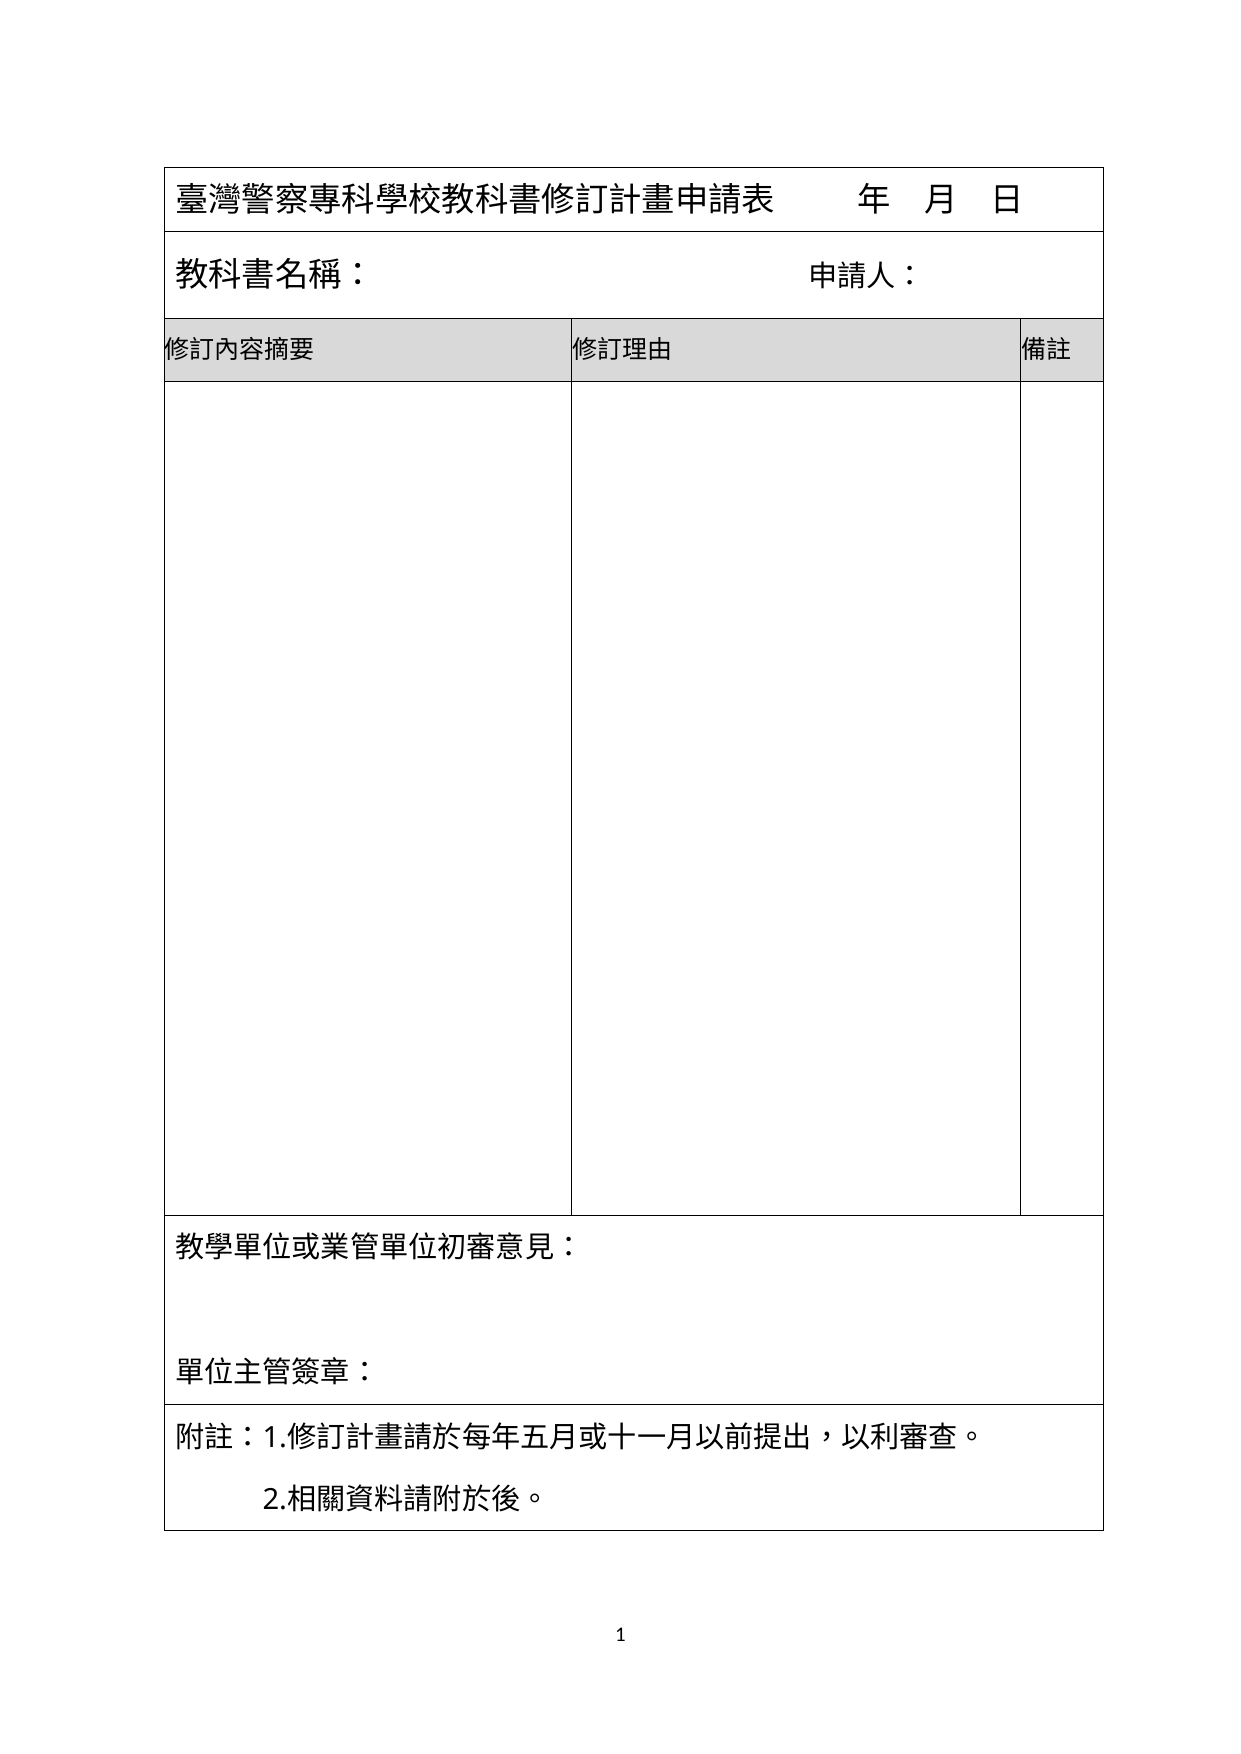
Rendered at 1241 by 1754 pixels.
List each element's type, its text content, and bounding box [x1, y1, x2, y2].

table_header 臺灣警察專科學校教科書修訂計畫申請表 年 月 日 [165, 168, 1103, 231]
table_cell [165, 382, 571, 1215]
table_cell 修訂內容摘要 [165, 319, 571, 381]
table_cell 教學單位或業管單位初審意見： 單位主管簽章： [165, 1216, 1103, 1404]
table_cell [1021, 382, 1103, 1215]
table_cell 修訂理由 [572, 319, 1020, 381]
table_cell 附註：1.修訂計畫請於每年五月或十一月以前提出，以利審查。 2.相關資料請附於後。 [165, 1405, 1103, 1530]
table_cell 備註 [1021, 319, 1103, 381]
table_cell [572, 382, 1020, 1215]
table_cell 教科書名稱： 申請人： [165, 232, 1103, 318]
